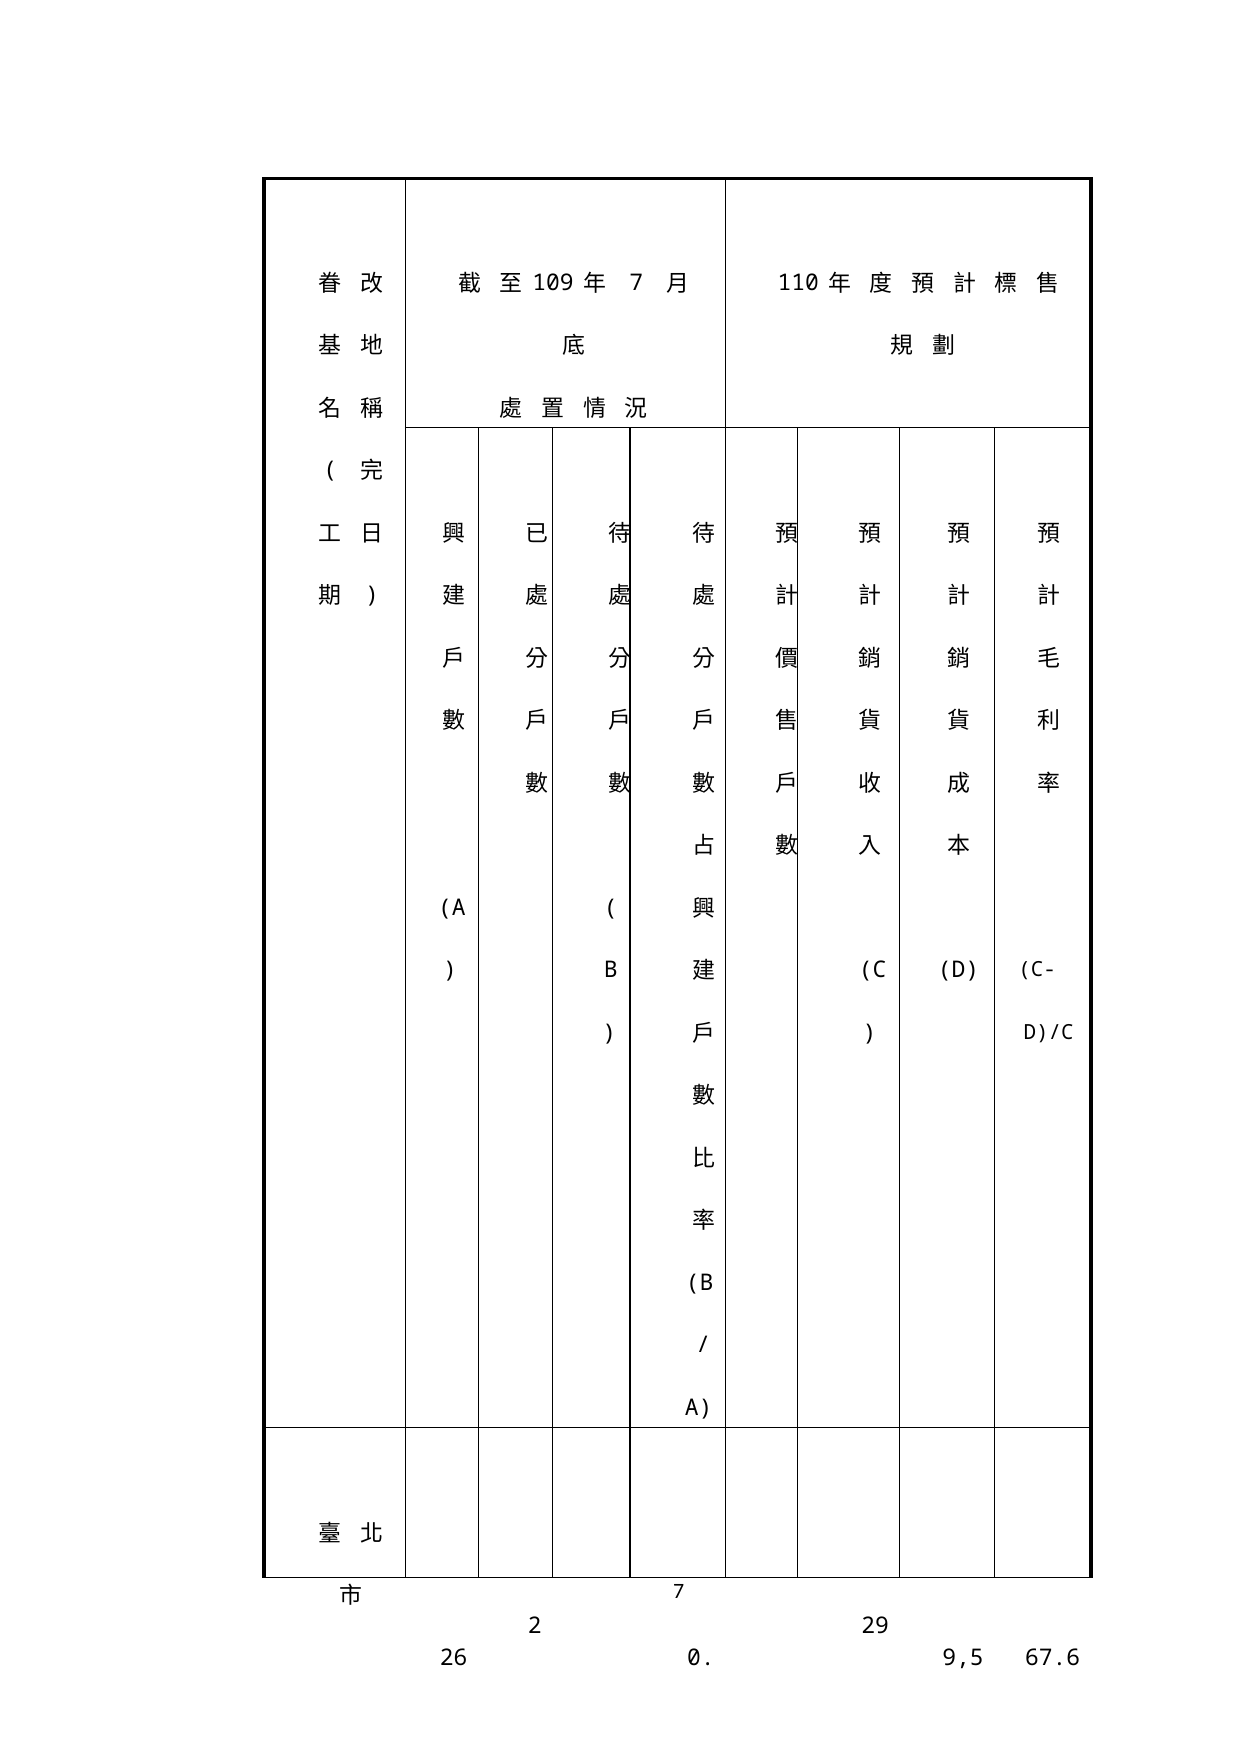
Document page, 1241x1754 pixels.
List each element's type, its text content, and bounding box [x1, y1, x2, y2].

table_cell 待處分戶數占興建戶數比率 (B/A) [631, 428, 725, 1427]
table_cell 預計 銷貨 收入 (C) [798, 428, 899, 1427]
table_cell 預計 銷貨 成本 (D) [900, 428, 994, 1427]
table_cell 266 [406, 1428, 478, 1577]
table_cell 9,597 [900, 1428, 994, 1577]
table_cell 265 [479, 1428, 552, 1577]
table_cell 預計 毛利率 (C-D)/C [995, 428, 1089, 1427]
table_cell 臺北市 新和新村 (101.12.11) [266, 1428, 405, 1577]
table_cell 1 [553, 1428, 629, 1577]
table_header 眷改基地名稱(完工日期) [266, 180, 405, 1427]
table_cell 0.38 [631, 1428, 725, 1577]
table_header 截至109年7月底 處置情況 [406, 180, 725, 427]
table_cell 已處分戶數 [479, 428, 552, 1427]
table_cell 待處分戶數 (B) [553, 428, 629, 1427]
table_cell 1 [726, 1428, 797, 1577]
table_cell 預計價售戶數 [726, 428, 797, 1427]
table_cell 29,683 [798, 1428, 899, 1577]
table_header 110年度預計標售規劃 [726, 180, 1089, 427]
table_cell 67.67 [995, 1428, 1089, 1577]
table_cell 興建戶數 (A) [406, 428, 478, 1427]
